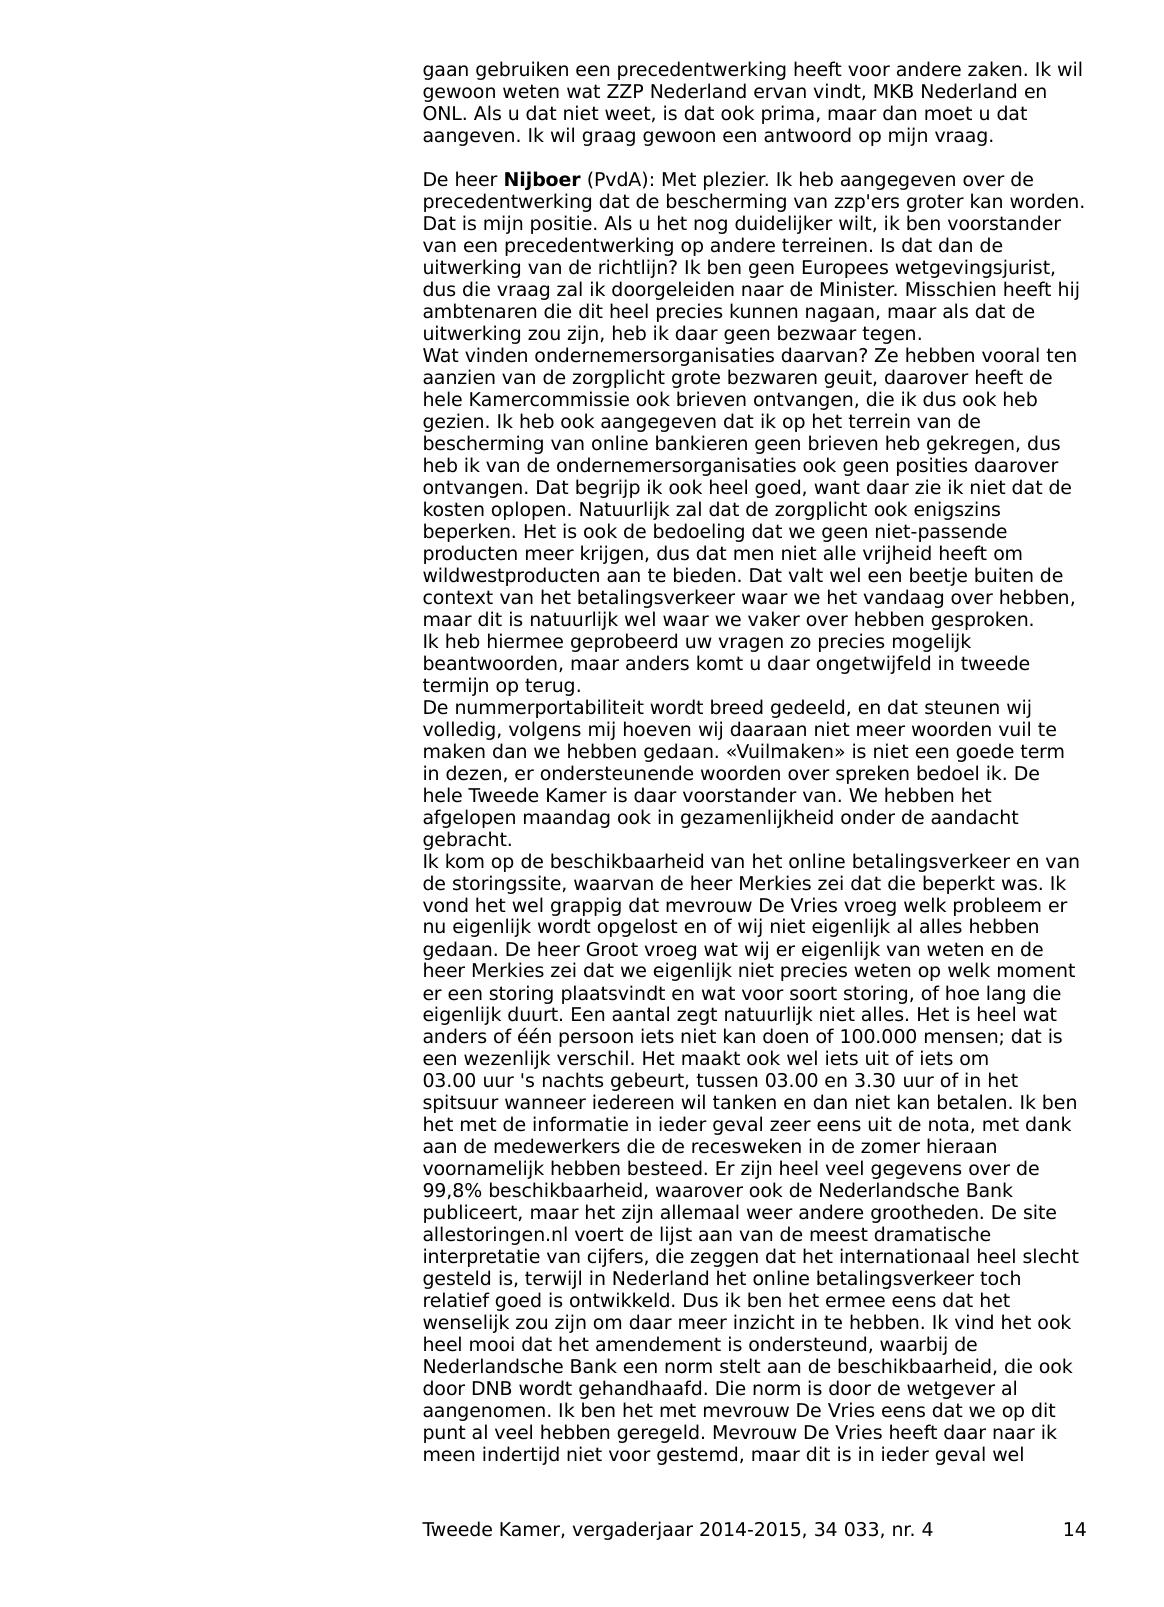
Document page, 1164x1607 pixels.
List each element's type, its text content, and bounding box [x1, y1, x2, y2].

text Ik kom op de beschikbaarheid van het online betalingsverkeer en van de storingssite, waarvan de heer Merkies zei dat die beperkt was. Ik vond het wel grappig dat mevrouw De Vries vroeg welk probleem er nu eigenlijk wordt opgelost en of wij niet eigenlijk al alles hebben gedaan. De heer Groot vroeg wat wij er eigenlijk van weten en de heer Merkies zei dat we eigenlijk niet precies weten op welk moment er een storing plaatsvindt en wat voor soort storing, of hoe lang die eigenlijk duurt. Een aantal zegt natuurlijk niet alles. Het is heel wat anders of één persoon iets niet kan doen of 100.000 mensen; dat is een wezenlijk verschil. Het maakt ook wel iets uit of iets om 03.00 uur 's nachts gebeurt, tussen 03.00 en 3.30 uur of in het spitsuur wanneer iedereen wil tanken en dan niet kan betalen. Ik ben het met de informatie in ieder geval zeer eens uit de nota, met dank aan de medewerkers die de recesweken in de zomer hieraan voornamelijk hebben besteed. Er zijn heel veel gegevens over de 99,8% beschikbaarheid, waarover ook de Nederlandsche Bank publiceert, maar het zijn allemaal weer andere grootheden. De site allestoringen.nl voert de lijst aan van de meest dramatische interpretatie van cijfers, die zeggen dat het internationaal heel slecht gesteld is, terwijl in Nederland het online betalingsverkeer toch relatief goed is ontwikkeld. Dus ik ben het ermee eens dat het wenselijk zou zijn om daar meer inzicht in te hebben. Ik vind het ook heel mooi dat het amendement is ondersteund, waarbij de Nederlandsche Bank een norm stelt aan de beschikbaarheid, die ook door DNB wordt gehandhaafd. Die norm is door de wetgever al aangenomen. Ik ben het met mevrouw De Vries eens dat we op dit punt al veel hebben geregeld. Mevrouw De Vries heeft daar naar ik meen indertijd niet voor gestemd, maar dit is in ieder geval wel [422, 851, 1087, 1466]
text Wat vinden ondernemersorganisaties daarvan? Ze hebben vooral ten aanzien van de zorgplicht grote bezwaren geuit, daarover heeft de hele Kamercommissie ook brieven ontvangen, die ik dus ook heb gezien. Ik heb ook aangegeven dat ik op het terrein van de bescherming van online bankieren geen brieven heb gekregen, dus heb ik van de ondernemersorganisaties ook geen posities daarover ontvangen. Dat begrijp ik ook heel goed, want daar zie ik niet dat de kosten oplopen. Natuurlijk zal dat de zorgplicht ook enigszins beperken. Het is ook de bedoeling dat we geen niet-passende producten meer krijgen, dus dat men niet alle vrijheid heeft om wildwestproducten aan te bieden. Dat valt wel een beetje buiten de context van het betalingsverkeer waar we het vandaag over hebben, maar dit is natuurlijk wel waar we vaker over hebben gesproken. [422, 345, 1087, 631]
text gaan gebruiken een precedentwerking heeft voor andere zaken. Ik wil gewoon weten wat ZZP Nederland ervan vindt, MKB Nederland en ONL. Als u dat niet weet, is dat ook prima, maar dan moet u dat aangeven. Ik wil graag gewoon een antwoord op mijn vraag. [422, 59, 1087, 147]
text De heer Nijboer (PvdA): Met plezier. Ik heb aangegeven over de precedentwerking dat de bescherming van zzp'ers groter kan worden. Dat is mijn positie. Als u het nog duidelijker wilt, ik ben voorstander van een precedentwerking op andere terreinen. Is dat dan de uitwerking van de richtlijn? Ik ben geen Europees wetgevingsjurist, dus die vraag zal ik doorgeleiden naar de Minister. Misschien heeft hij ambtenaren die dit heel precies kunnen nagaan, maar als dat de uitwerking zou zijn, heb ik daar geen bezwaar tegen. [422, 169, 1087, 345]
text De nummerportabiliteit wordt breed gedeeld, en dat steunen wij volledig, volgens mij hoeven wij daaraan niet meer woorden vuil te maken dan we hebben gedaan. «Vuilmaken» is niet een goede term in dezen, er ondersteunende woorden over spreken bedoel ik. De hele Tweede Kamer is daar voorstander van. We hebben het afgelopen maandag ook in gezamenlijkheid onder de aandacht gebracht. [422, 697, 1087, 851]
text Ik heb hiermee geprobeerd uw vragen zo precies mogelijk beantwoorden, maar anders komt u daar ongetwijfeld in tweede termijn op terug. [422, 631, 1087, 697]
